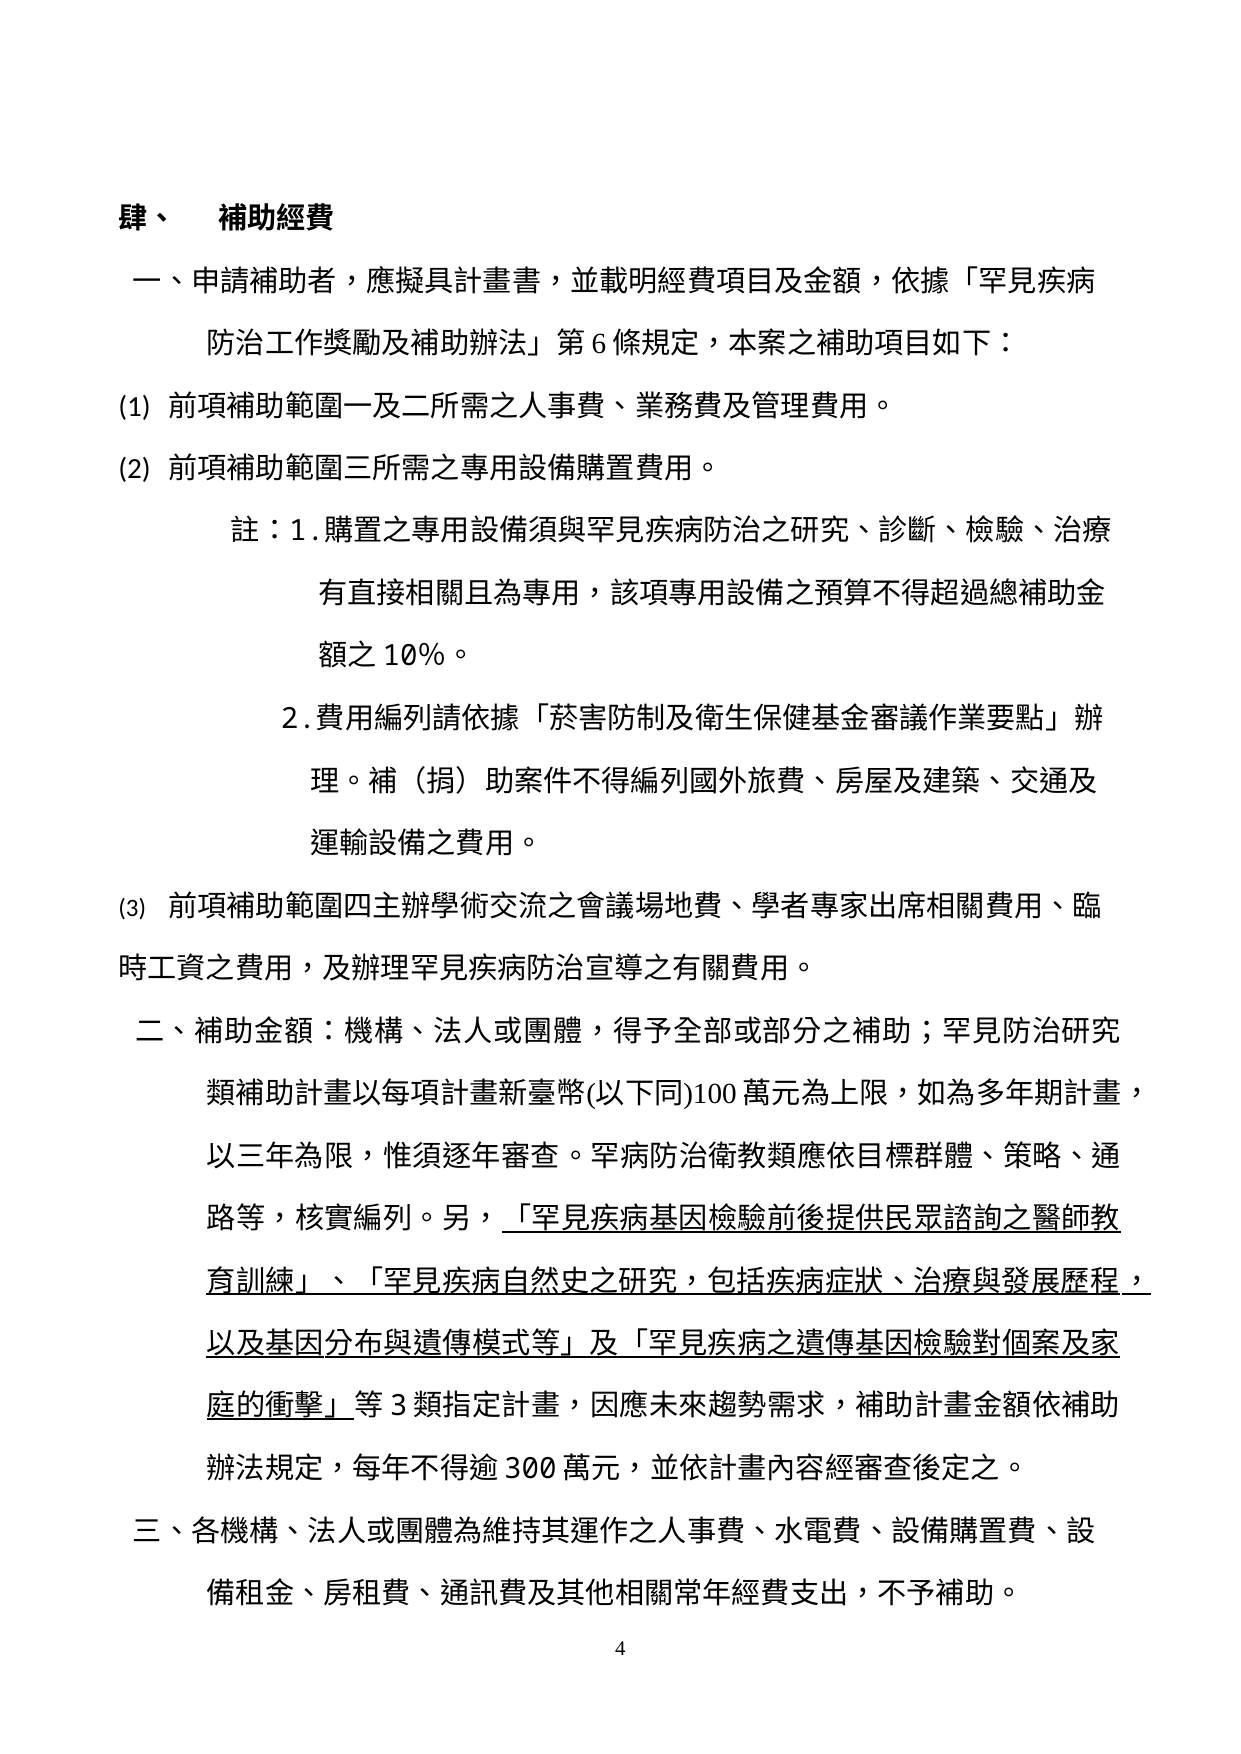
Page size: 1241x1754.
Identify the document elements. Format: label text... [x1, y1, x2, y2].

text 2.費用編列請依據「菸害防制及衛生保健基金審議作業要點」辦理。補（捐）助案件不得編列國外旅費、房屋及建築、交通及運輸設備之費用。 [281, 674, 1122, 862]
text 一、申請補助者，應擬具計畫書，並載明經費項目及金額，依據「罕見疾病防治工作獎勵及補助辦法」第6條規定，本案之補助項目如下： [118, 237, 1122, 362]
list 前項補助範圍三所需之專用設備購置費用。 [118, 424, 1122, 487]
list 前項補助範圍四主辦學術交流之會議場地費、學者專家出席相關費用、臨時工資之費用，及辦理罕見疾病防治宣導之有關費用。 [118, 862, 1122, 987]
list 前項補助範圍一及二所需之人事費、業務費及管理費用。 [118, 362, 1122, 424]
text 三、各機構、法人或團體為維持其運作之人事費、水電費、設備購置費、設備租金、房租費、通訊費及其他相關常年經費支出，不予補助。 [118, 1487, 1122, 1612]
text 註：1.購置之專用設備須與罕見疾病防治之研究、診斷、檢驗、治療有直接相關且為專用，該項專用設備之預算不得超過總補助金額之10％。 [231, 487, 1122, 674]
subtitle 補助經費 [118, 174, 1122, 237]
text 二、補助金額：機構、法人或團體，得予全部或部分之補助；罕見防治研究類補助計畫以每項計畫新臺幣(以下同)100萬元為上限，如為多年期計畫，以三年為限，惟須逐年審查。罕病防治衛教類應依目標群體、策略、通路等，核實編列。另，「罕見疾病基因檢驗前後提供民眾諮詢之醫師教育訓練」、「罕見疾病自然史之研究，包括疾病症狀、治療與發展歷程，以及基因分布與遺傳模式等」及「罕見疾病之遺傳基因檢驗對個案及家庭的衝擊」等3類指定計畫，因應未來趨勢需求，補助計畫金額依補助辦法規定，每年不得逾300萬元，並依計畫內容經審查後定之。 [118, 987, 1122, 1487]
